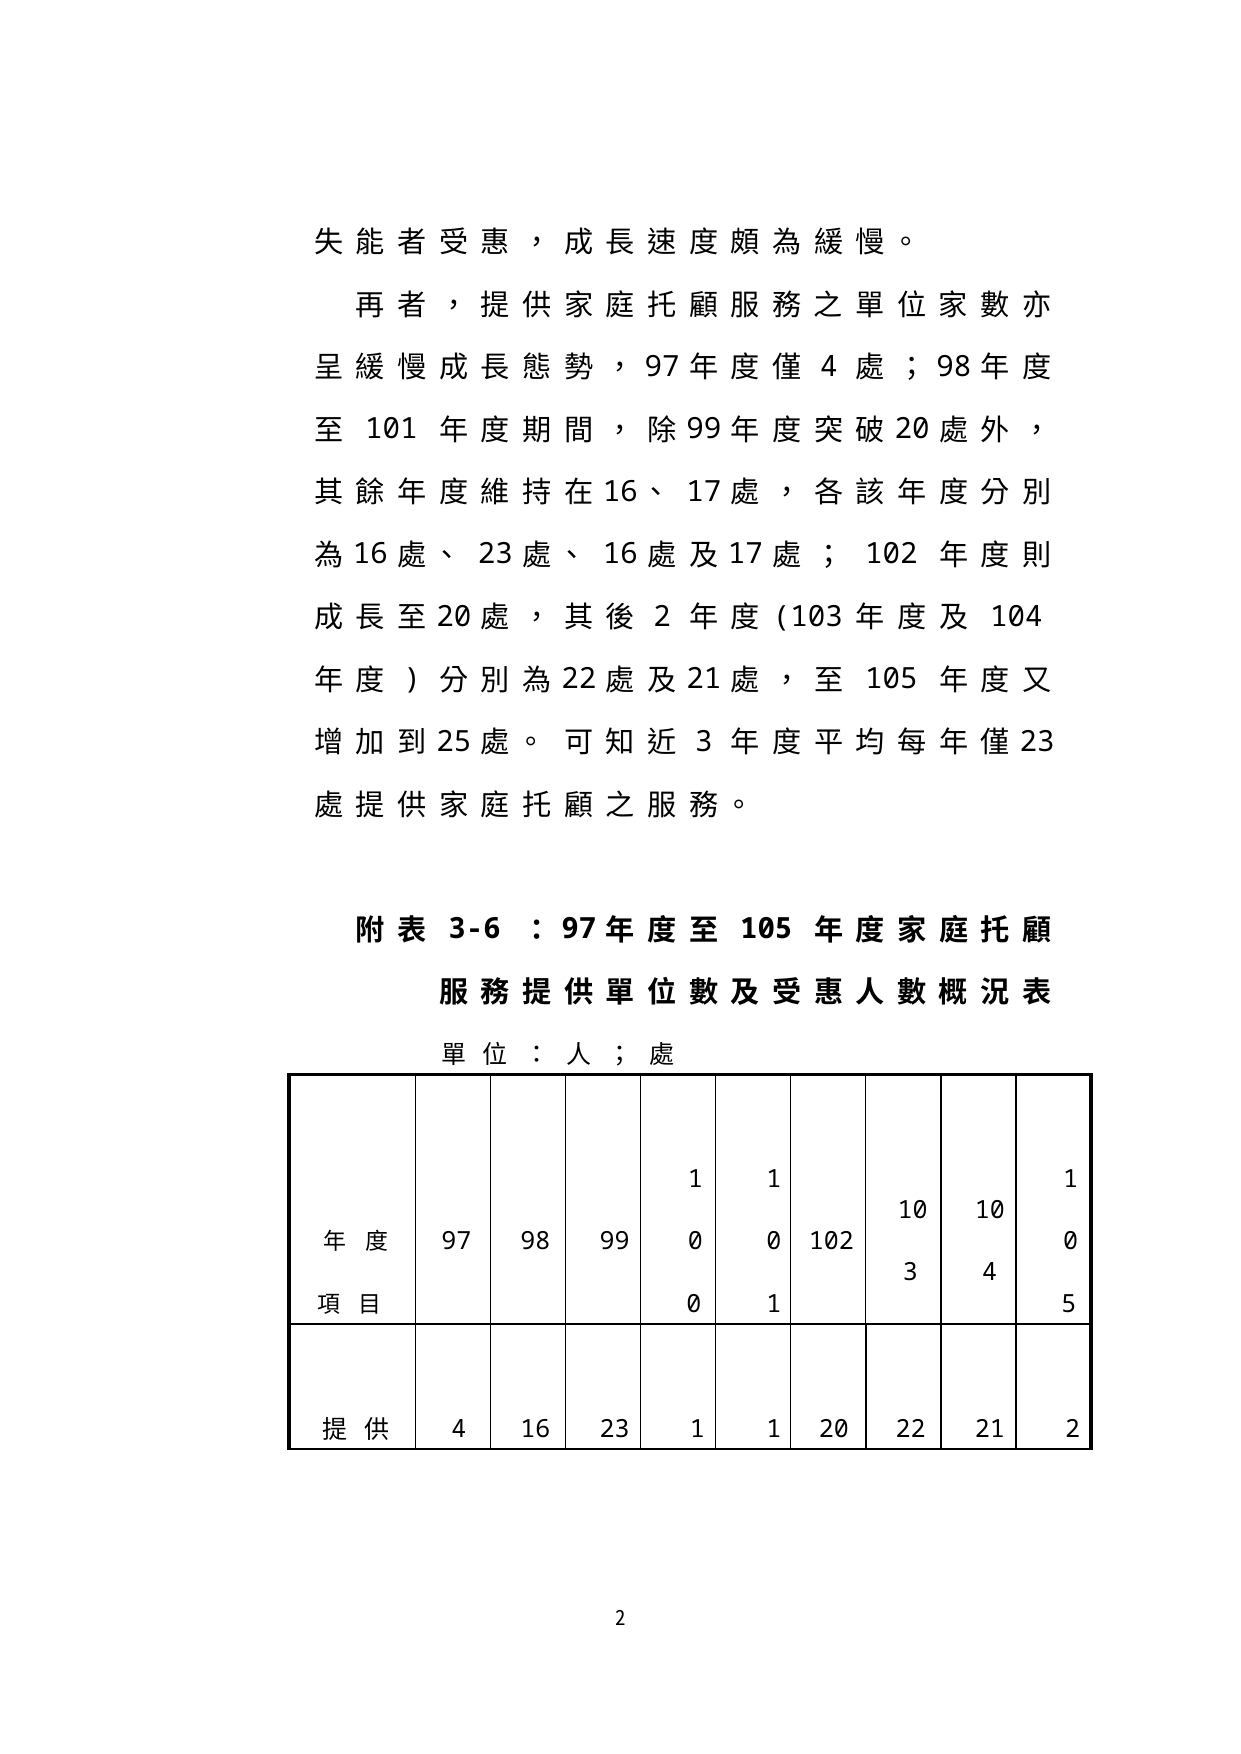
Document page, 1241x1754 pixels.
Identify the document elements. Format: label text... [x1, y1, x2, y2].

table_cell 1 [641, 1325, 715, 1448]
table_header 100 [641, 1076, 715, 1323]
table_header 年度 項目 [291, 1076, 415, 1323]
text 分析歷年受惠於家庭托顧服務之失能者人數資料(詳附表3-6)，97年度僅1人；98年度至100年度均未達70人，分別為11人、35人及62人；101年度至103年度漸有成長，分別為110人、131人及146人；104年度服務人數上升至200人，迄105年度又增長至210人。是以，最近3年度(103年度至105年度)平均每年僅185位失能者受惠，成長速度頗為緩慢。 [271, 198, 1058, 261]
table_header 101 [716, 1076, 790, 1323]
table_cell 2 [1017, 1325, 1089, 1448]
table_cell 提供 [291, 1325, 415, 1448]
table_cell 1 [716, 1325, 790, 1448]
table_cell 16 [491, 1325, 565, 1448]
table_header 103 [866, 1076, 940, 1323]
text 附表3-6：97年度至105年度家庭托顧服務提供單位數及受惠人數概況表 單位：人；處 [242, 886, 1058, 1073]
table_header 102 [791, 1076, 865, 1323]
table_header 104 [942, 1076, 1015, 1323]
table_cell 23 [566, 1325, 640, 1448]
table_cell 20 [791, 1325, 865, 1448]
table_cell 4 [416, 1325, 490, 1448]
table_cell 22 [867, 1325, 940, 1448]
table_header 99 [566, 1076, 640, 1323]
table_header 98 [491, 1076, 565, 1323]
table_header 97 [416, 1076, 490, 1323]
text 再者，提供家庭托顧服務之單位家數亦呈緩慢成長態勢，97年度僅4處；98年度至101年度期間，除99年度突破20處外，其餘年度維持在16、17處，各該年度分別為16處、23處、16處及17處；102年度則成長至20處，其後2年度(103年度及104年度)分別為22處及21處，至105年度又增加到25處。可知近3年度平均每年僅23處提供家庭托顧之服務。 [271, 261, 1058, 823]
table_header 105 [1017, 1076, 1089, 1323]
table_cell 21 [942, 1325, 1015, 1448]
